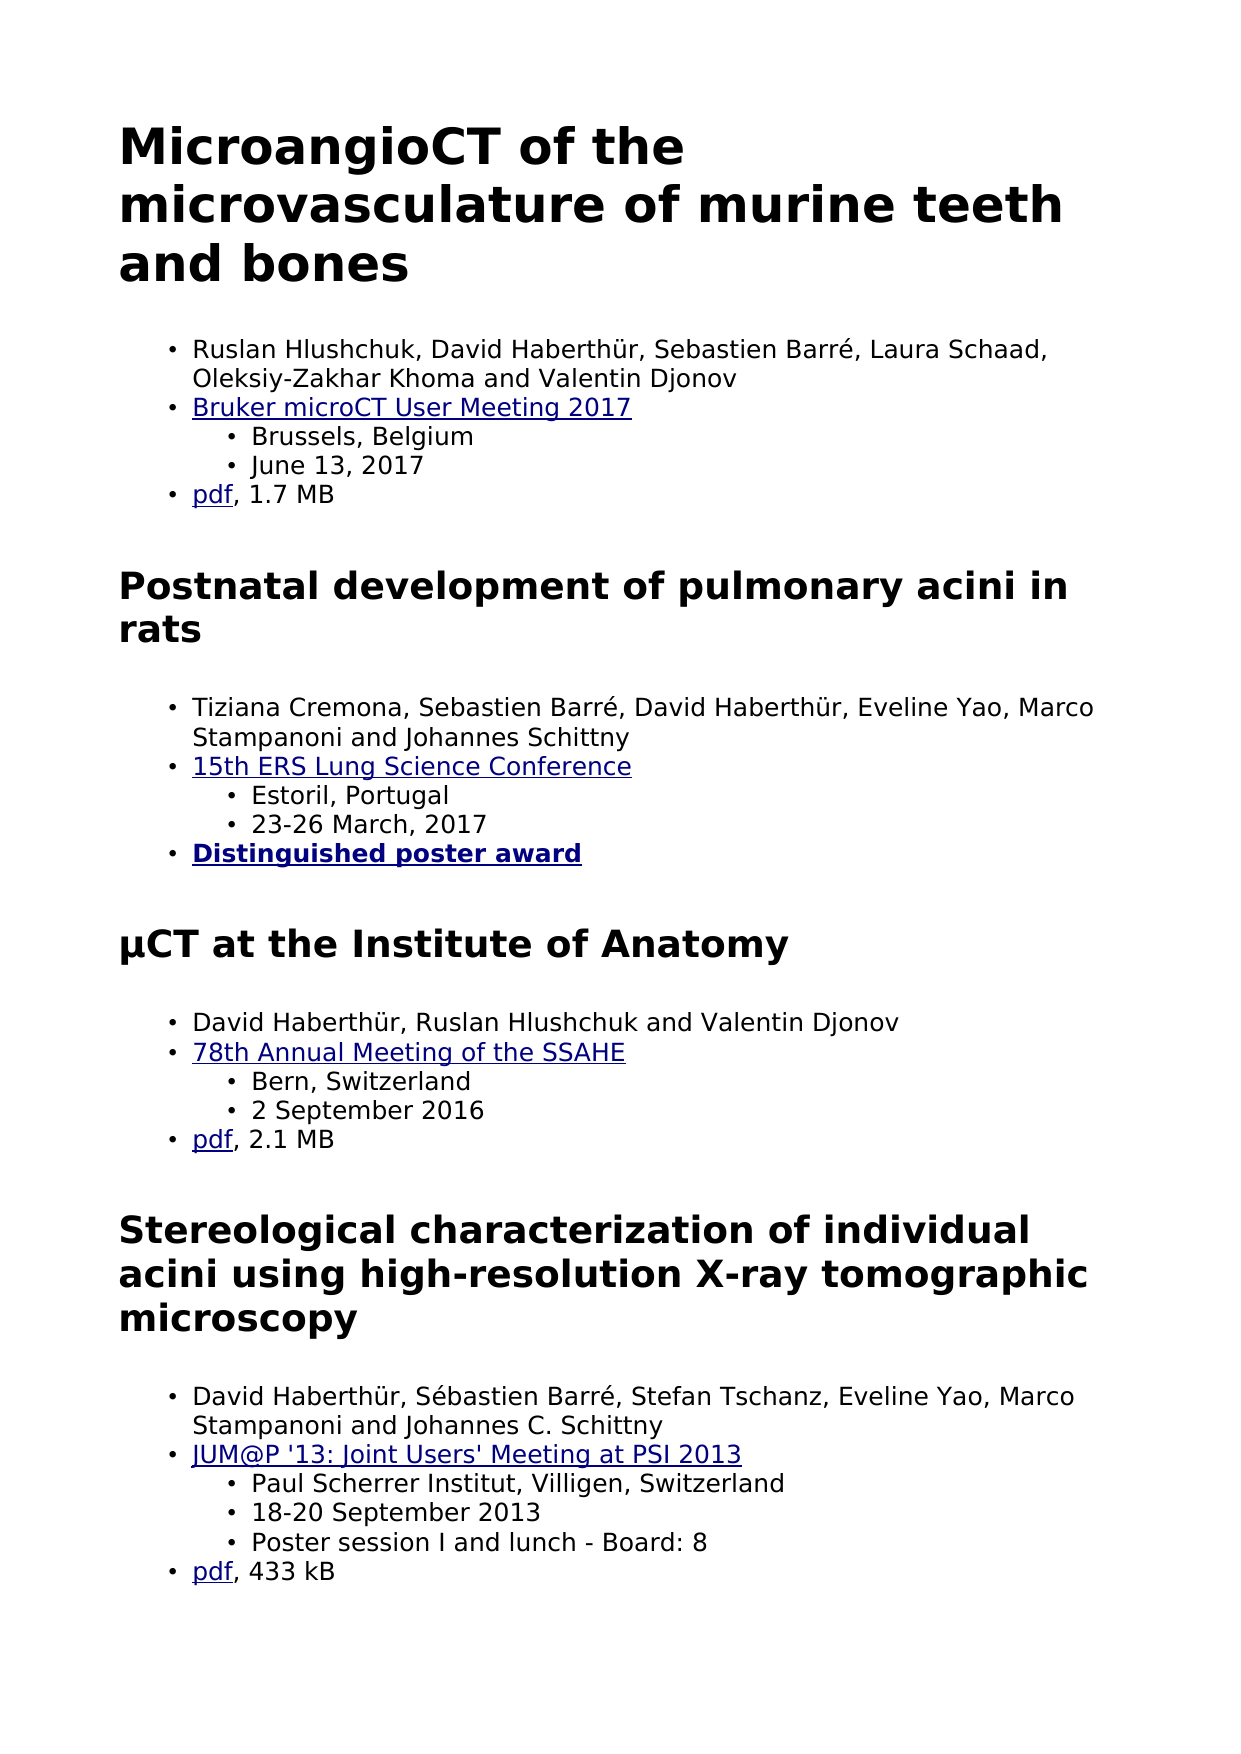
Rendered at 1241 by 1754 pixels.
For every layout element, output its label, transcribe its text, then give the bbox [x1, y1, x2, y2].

list 15th ERS Lung Science Conference [177, 752, 1122, 781]
subtitle Postnatal development of pulmonary acini in rats [118, 564, 1122, 652]
list pdf, 1.7 MB [177, 481, 1122, 510]
list pdf, 2.1 MB [177, 1125, 1122, 1154]
list Bern, Switzerland [236, 1067, 1122, 1096]
list June 13, 2017 [236, 451, 1122, 481]
list Poster session I and lunch - Board: 8 [236, 1528, 1122, 1557]
list Paul Scherrer Institut, Villigen, Switzerland [236, 1469, 1122, 1498]
list 18-20 September 2013 [236, 1498, 1122, 1528]
list JUM@P '13: Joint Users' Meeting at PSI 2013 [177, 1440, 1122, 1469]
list 23-26 March, 2017 [236, 810, 1122, 839]
subtitle Stereological characterization of individual acini using high-resolution X-ray tomographic microscopy [118, 1209, 1122, 1340]
list Estoril, Portugal [236, 781, 1122, 810]
list Brussels, Belgium [236, 422, 1122, 451]
list 2 September 2016 [236, 1096, 1122, 1125]
list Ruslan Hlushchuk, David Haberthür, Sebastien Barré, Laura Schaad, Oleksiy-Zakhar Khoma and Valentin Djonov [177, 335, 1122, 393]
list pdf, 433 kB [177, 1557, 1122, 1586]
list 78th Annual Meeting of the SSAHE [177, 1038, 1122, 1067]
list David Haberthür, Ruslan Hlushchuk and Valentin Djonov [177, 1009, 1122, 1038]
subtitle μCT at the Institute of Anatomy [118, 923, 1122, 967]
subtitle MicroangioCT of the microvasculature of murine teeth and bones [118, 118, 1122, 293]
list Tiziana Cremona, Sebastien Barré, David Haberthür, Eveline Yao, Marco Stampanoni and Johannes Schittny [177, 693, 1122, 752]
list Bruker microCT User Meeting 2017 [177, 393, 1122, 422]
list David Haberthür, Sébastien Barré, Stefan Tschanz, Eveline Yao, Marco Stampanoni and Johannes C. Schittny [177, 1382, 1122, 1440]
list Distinguished poster award [177, 839, 1122, 868]
